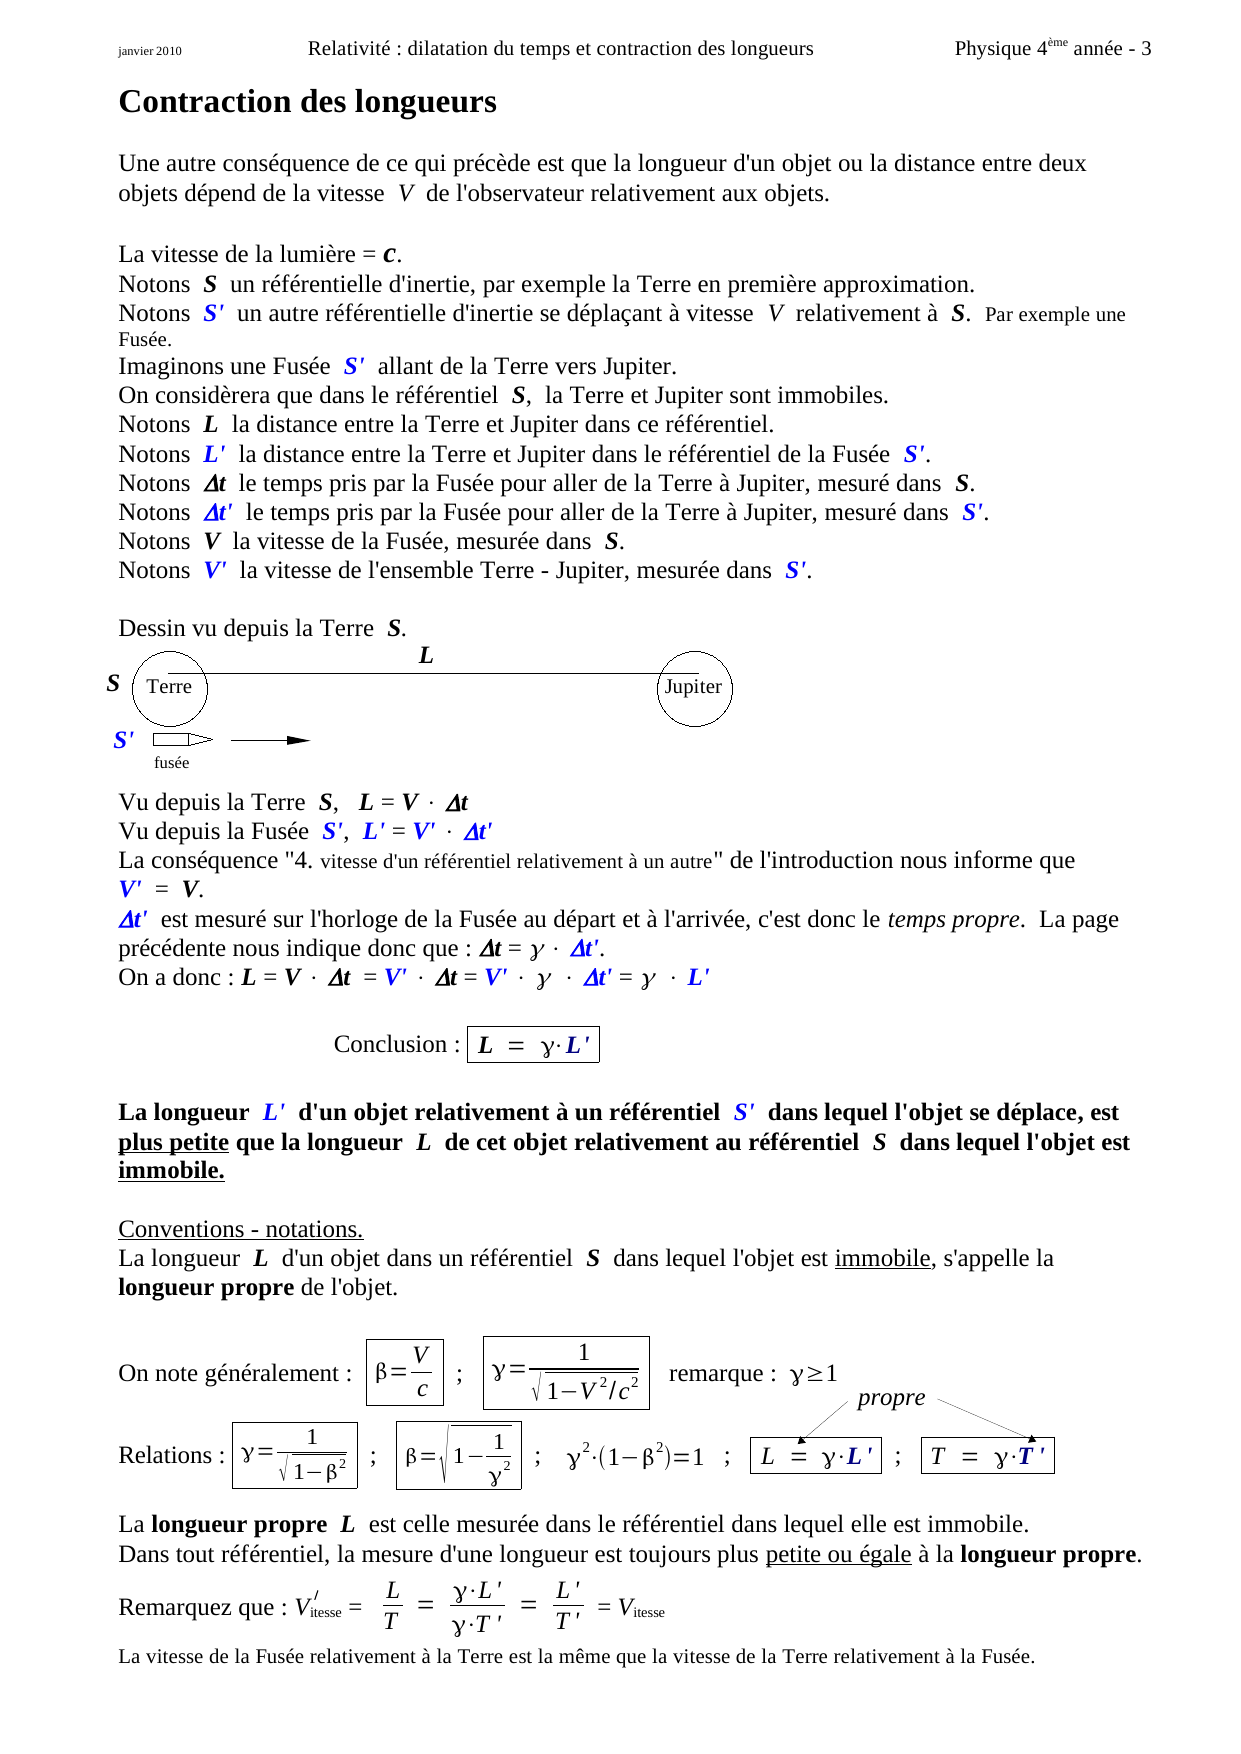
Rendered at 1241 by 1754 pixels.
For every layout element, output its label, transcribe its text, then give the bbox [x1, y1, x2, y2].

text La longueur L' d'un objet relativement à un référentiel S' dans lequel l'objet se déplace, est plus petite que la longueur L de cet objet relativement au référentiel S dans lequel l'objet est immobile. [118, 1097, 1152, 1184]
text Vu depuis la Fusée S', L' = V'  t' [118, 816, 1152, 845]
text La vitesse de la lumière = c. [118, 236, 1152, 269]
text Notons t' le temps pris par la Fusée pour aller de la Terre à Jupiter, mesuré dans S'. [118, 497, 1152, 526]
text Notons t le temps pris par la Fusée pour aller de la Terre à Jupiter, mesuré dans S. [118, 467, 1152, 497]
text On note généralement : ; remarque : [118, 1330, 1152, 1414]
text Dans tout référentiel, la mesure d'une longueur est toujours plus petite ou égale à la longueur propre. [118, 1538, 1152, 1567]
text t' est mesuré sur l'horloge de la Fusée au départ et à l'arrivée, c'est donc le temps propre. La page précédente nous indique donc que : t =   t'. [118, 903, 1152, 962]
text Notons S' un autre référentielle d'inertie se déplaçant à vitesse V relativement à S. Par exemple une Fusée. [118, 298, 1182, 351]
text Contraction des longueurs [118, 81, 1152, 119]
text La conséquence "4. vitesse d'un référentiel relativement à un autre" de l'introduction nous informe que V' = V. [118, 845, 1166, 903]
text La longueur propre L est celle mesurée dans le référentiel dans lequel elle est immobile. [118, 1509, 1152, 1538]
text Conventions - notations. [118, 1213, 1152, 1243]
text On considèrera que dans le référentiel S, la Terre et Jupiter sont immobiles. [118, 380, 1152, 409]
text Une autre conséquence de ce qui précède est que la longueur d'un objet ou la distance entre deux objets dépend de la vitesse V de l'observateur relativement aux objets. [118, 148, 1152, 206]
text Remarquez que : Vitesse = = Vitesse [118, 1567, 1152, 1644]
text Notons L' la distance entre la Terre et Jupiter dans le référentiel de la Fusée S'. [118, 438, 1152, 467]
text Imaginons une Fusée S' allant de la Terre vers Jupiter. [118, 351, 1152, 380]
text La vitesse de la Fusée relativement à la Terre est la même que la vitesse de la Terre relativement à la Fusée. [118, 1644, 1152, 1668]
text Notons V la vitesse de la Fusée, mesurée dans S. [118, 526, 1152, 555]
text Notons S un référentielle d'inertie, par exemple la Terre en première approximation. [118, 269, 1152, 298]
text Dessin vu depuis la Terre S. [118, 613, 1152, 642]
text Relations : ; ; ; ; [118, 1414, 1152, 1495]
text Notons L la distance entre la Terre et Jupiter dans ce référentiel. [118, 409, 1152, 438]
text On a donc : L = V  t = V'  t = V'    t' =   L' [118, 962, 1152, 991]
text Notons V' la vitesse de l'ensemble Terre - Jupiter, mesurée dans S'. [118, 555, 1152, 584]
text La longueur L d'un objet dans un référentiel S dans lequel l'objet est immobile, s'appelle la longueur propre de l'objet. [118, 1243, 1152, 1301]
text Conclusion : [118, 1020, 1152, 1068]
text Vu depuis la Terre S, L = V  t [118, 787, 1152, 816]
